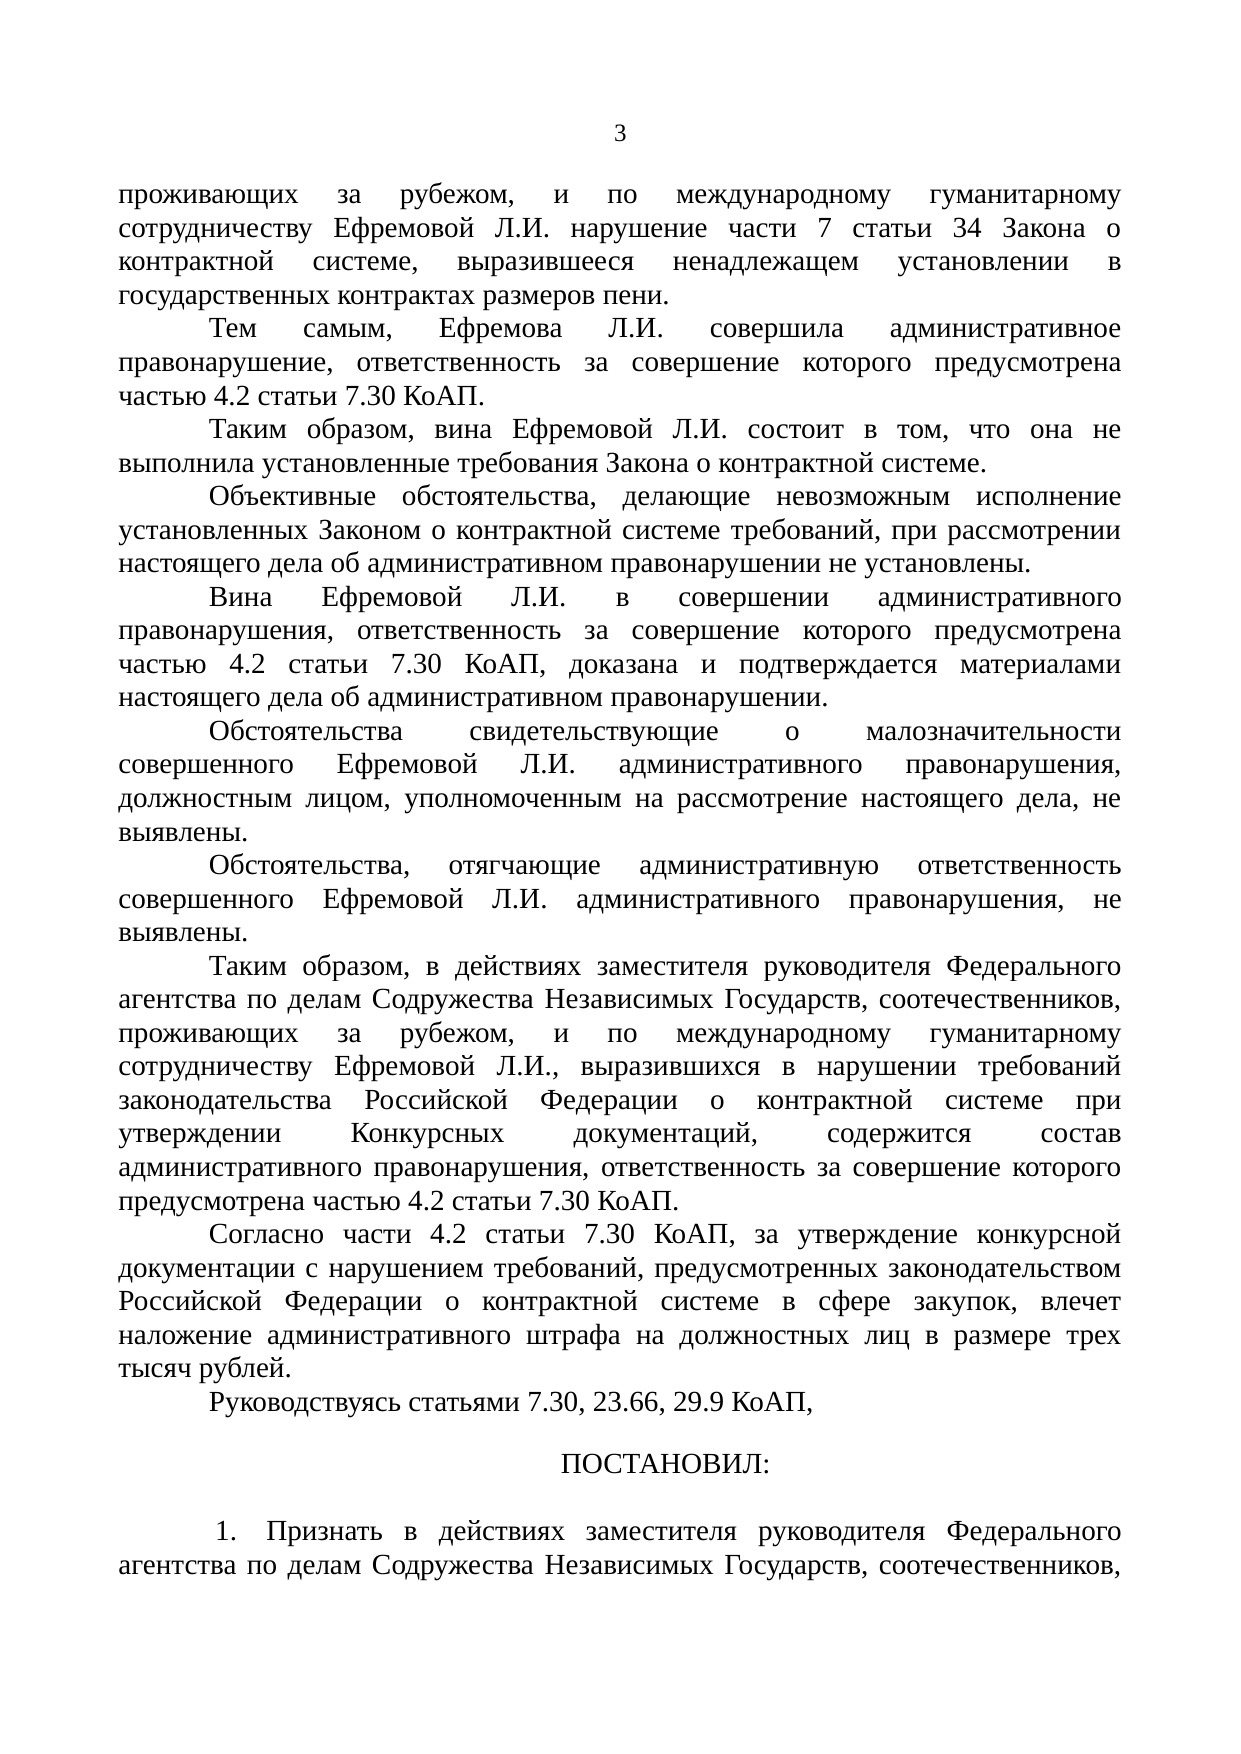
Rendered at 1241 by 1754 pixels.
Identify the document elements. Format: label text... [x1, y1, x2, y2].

text ПОСТАНОВИЛ: [118, 1446, 1122, 1480]
text 1. Признать в действиях заместителя руководителя Федерального агентства по делам Содружества Независимых Государств, соотечественников, [118, 1513, 1122, 1580]
text Обстоятельства свидетельствующие о малозначительности совершенного Ефремовой Л.И. административного правонарушения, должностным лицом, уполномоченным на рассмотрение настоящего дела, не выявлены. [118, 713, 1122, 847]
text Объективные обстоятельства, делающие невозможным исполнение установленных Законом о контрактной системе требований, при рассмотрении настоящего дела об административном правонарушении не установлены. [118, 478, 1122, 579]
text Таким образом, в действиях заместителя руководителя Федерального агентства по делам Содружества Независимых Государств, соотечественников, проживающих за рубежом, и по международному гуманитарному сотрудничеству Ефремовой Л.И., выразившихся в нарушении требований законодательства Российской Федерации о контрактной системе при утверждении Конкурсных документаций, содержится состав административного правонарушения, ответственность за совершение которого предусмотрена частью 4.2 статьи 7.30 КоАП. [118, 948, 1122, 1216]
text Согласно части 4.2 статьи 7.30 КоАП, за утверждение конкурсной документации с нарушением требований, предусмотренных законодательством Российской Федерации о контрактной системе в сфере закупок, влечет наложение административного штрафа на должностных лиц в размере трех тысяч рублей. [118, 1216, 1122, 1384]
text Таким образом, вина Ефремовой Л.И. состоит в том, что она не выполнила установленные требования Закона о контрактной системе. [118, 411, 1122, 478]
text проживающих за рубежом, и по международному гуманитарному сотрудничеству Ефремовой Л.И. нарушение части 7 статьи 34 Закона о контрактной системе, выразившееся ненадлежащем установлении в государственных контрактах размеров пени. [118, 176, 1122, 311]
text Обстоятельства, отягчающие административную ответственность совершенного Ефремовой Л.И. административного правонарушения, не выявлены. [118, 847, 1122, 948]
text Руководствуясь статьями 7.30, 23.66, 29.9 КоАП, [118, 1384, 1122, 1417]
text Вина Ефремовой Л.И. в совершении административного правонарушения, ответственность за совершение которого предусмотрена частью 4.2 статьи 7.30 КоАП, доказана и подтверждается материалами настоящего дела об административном правонарушении. [118, 579, 1122, 713]
text Тем самым, Ефремова Л.И. совершила административное правонарушение, ответственность за совершение которого предусмотрена частью 4.2 статьи 7.30 КоАП. [118, 311, 1122, 411]
